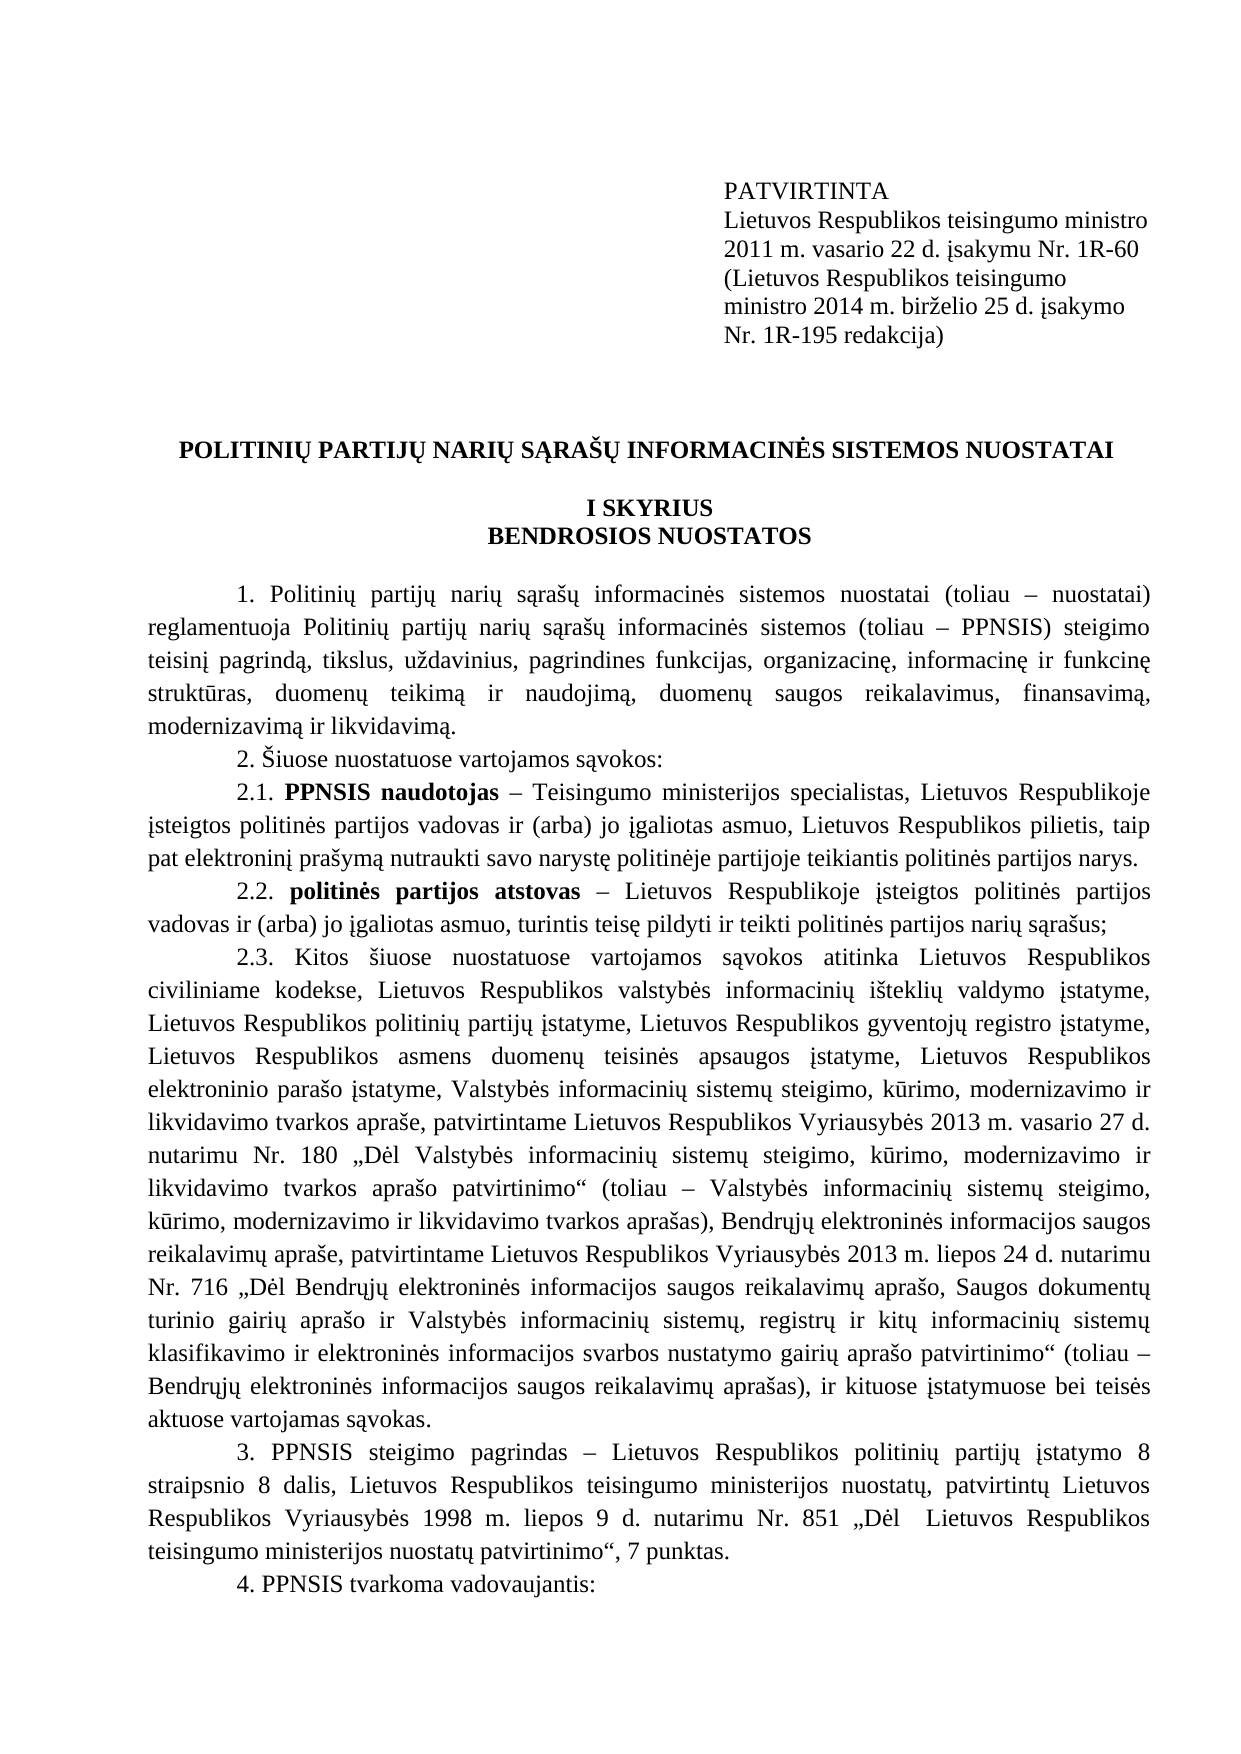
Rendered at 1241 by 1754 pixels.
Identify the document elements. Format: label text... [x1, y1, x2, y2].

text 2.3. Kitos šiuose nuostatuose vartojamos sąvokos atitinka Lietuvos Respublikos civiliniame kodekse, Lietuvos Respublikos valstybės informacinių išteklių valdymo įstatyme, Lietuvos Respublikos politinių partijų įstatyme, Lietuvos Respublikos gyventojų registro įstatyme, Lietuvos Respublikos asmens duomenų teisinės apsaugos įstatyme, Lietuvos Respublikos elektroninio parašo įstatyme, Valstybės informacinių sistemų steigimo, kūrimo, modernizavimo ir likvidavimo tvarkos apraše, patvirtintame Lietuvos Respublikos Vyriausybės 2013 m. vasario 27 d. nutarimu Nr. 180 „Dėl Valstybės informacinių sistemų steigimo, kūrimo, modernizavimo ir likvidavimo tvarkos aprašo patvirtinimo“ (toliau – Valstybės informacinių sistemų steigimo, kūrimo, modernizavimo ir likvidavimo tvarkos aprašas), Bendrųjų elektroninės informacijos saugos reikalavimų apraše, patvirtintame Lietuvos Respublikos Vyriausybės 2013 m. liepos 24 d. nutarimu Nr. 716 „Dėl Bendrųjų elektroninės informacijos saugos reikalavimų aprašo, Saugos dokumentų turinio gairių aprašo ir Valstybės informacinių sistemų, registrų ir kitų informacinių sistemų klasifikavimo ir elektroninės informacijos svarbos nustatymo gairių aprašo patvirtinimo“ (toliau – Bendrųjų elektroninės informacijos saugos reikalavimų aprašas), ir kituose įstatymuose bei teisės aktuose vartojamas sąvokas. [148, 942, 1152, 1433]
text BENDROSIOS NUOSTATOS [148, 521, 1152, 550]
text ministro 2014 m. birželio 25 d. įsakymo [724, 291, 1152, 320]
text 2.2. politinės partijos atstovas – Lietuvos Respublikoje įsteigtos politinės partijos vadovas ir (arba) jo įgaliotas asmuo, turintis teisę pildyti ir teikti politinės partijos narių sąrašus; [148, 876, 1152, 938]
text (Lietuvos Respublikos teisingumo [724, 263, 1152, 291]
text 2. Šiuose nuostatuose vartojamos sąvokos: [148, 744, 1152, 773]
text 1. Politinių partijų narių sąrašų informacinės sistemos nuostatai (toliau – nuostatai) reglamentuoja Politinių partijų narių sąrašų informacinės sistemos (toliau – PPNSIS) steigimo teisinį pagrindą, tikslus, uždavinius, pagrindines funkcijas, organizacinę, informacinę ir funkcinę struktūras, duomenų teikimą ir naudojimą, duomenų saugos reikalavimus, finansavimą, modernizavimą ir likvidavimą. [148, 579, 1152, 740]
text 4. PPNSIS tvarkoma vadovaujantis: [148, 1569, 1152, 1598]
text 2.1. PPNSIS naudotojas – Teisingumo ministerijos specialistas, Lietuvos Respublikoje įsteigtos politinės partijos vadovas ir (arba) jo įgaliotas asmuo, Lietuvos Respublikos pilietis, taip pat elektroninį prašymą nutraukti savo narystę politinėje partijoje teikiantis politinės partijos narys. [148, 777, 1152, 872]
text Nr. 1R-195 redakcija) [724, 320, 1152, 349]
text 2011 m. vasario 22 d. įsakymu Nr. 1R-60 [724, 234, 1152, 263]
text Lietuvos Respublikos teisingumo ministro [724, 205, 1152, 234]
text 3. PPNSIS steigimo pagrindas – Lietuvos Respublikos politinių partijų įstatymo 8 straipsnio 8 dalis, Lietuvos Respublikos teisingumo ministerijos nuostatų, patvirtintų Lietuvos Respublikos Vyriausybės 1998 m. liepos 9 d. nutarimu Nr. 851 „Dėl Lietuvos Respublikos teisingumo ministerijos nuostatų patvirtinimo“, 7 punktas. [148, 1437, 1152, 1565]
text POLITINIŲ PARTIJŲ NARIŲ SĄRAŠŲ INFORMACINĖS SISTEMOS NUOSTATAI [148, 435, 1152, 464]
text PATVIRTINTA [724, 176, 1152, 205]
text I SKYRIUS [148, 493, 1152, 521]
